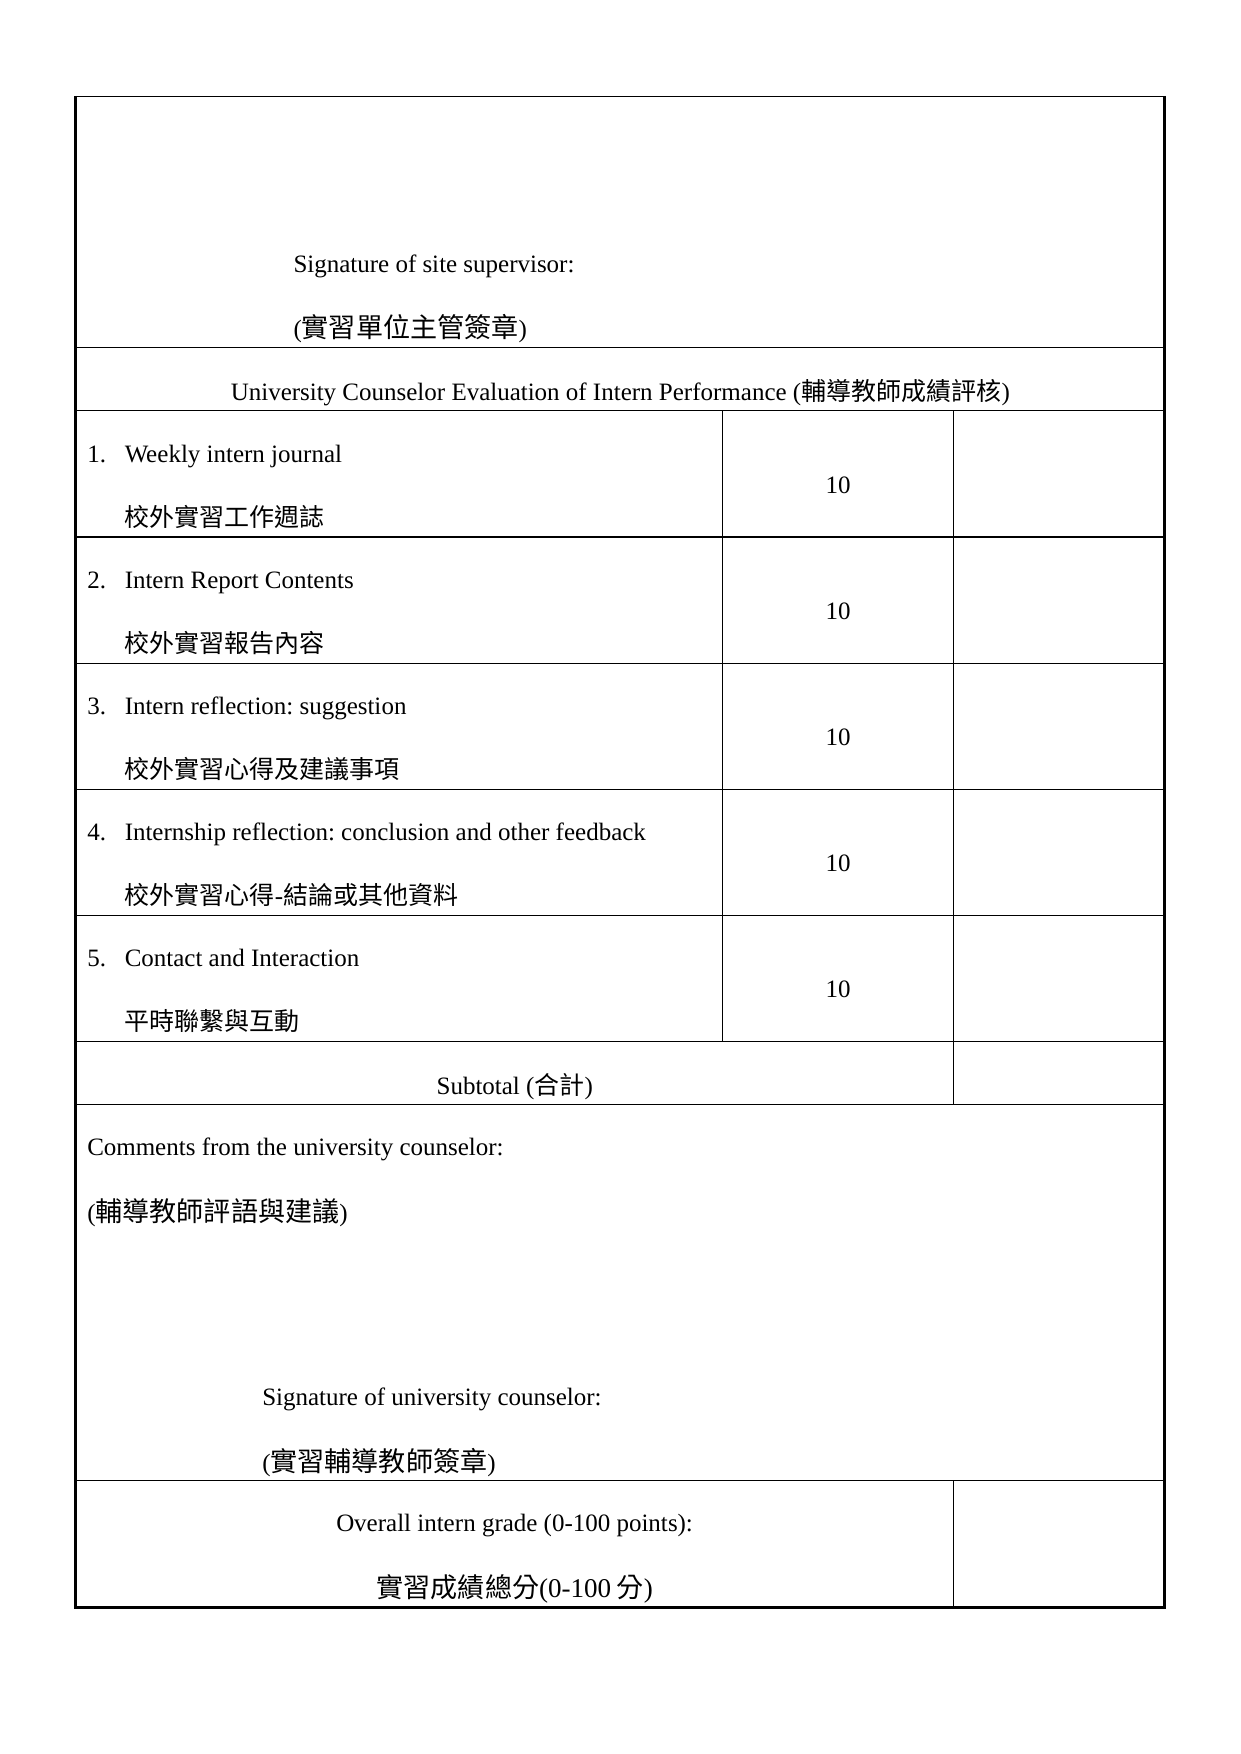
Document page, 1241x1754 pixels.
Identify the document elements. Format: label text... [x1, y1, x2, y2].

table_cell 10 [723, 411, 953, 536]
table_cell Internship reflection: conclusion and other feedback 校外實習心得-結論或其他資料 [77, 790, 722, 914]
table_cell [954, 916, 1163, 1041]
table_cell Intern Report Contents 校外實習報告內容 [77, 538, 722, 662]
table_cell Weekly intern journal 校外實習工作週誌 [77, 411, 722, 536]
table_cell Signature of site supervisor: (實習單位主管簽章) [77, 97, 1163, 347]
table_cell Comments from the university counselor: (輔導教師評語與建議) Signature of university counselor: (實習輔導教師簽章) [77, 1105, 1163, 1480]
table_cell Contact and Interaction 平時聯繫與互動 [77, 916, 722, 1041]
table_cell 10 [723, 790, 953, 914]
table_cell [954, 411, 1163, 536]
table_cell 10 [723, 664, 953, 788]
table_cell [954, 1042, 1163, 1104]
table_cell [954, 664, 1163, 788]
table_cell [954, 538, 1163, 662]
table_cell [954, 1481, 1163, 1606]
table_cell University Counselor Evaluation of Intern Performance (輔導教師成績評核) [77, 348, 1163, 410]
table_cell Intern reflection: suggestion 校外實習心得及建議事項 [77, 664, 722, 788]
table_cell Subtotal (合計) [77, 1042, 953, 1104]
table_cell Overall intern grade (0-100 points): 實習成績總分(0-100分) [77, 1481, 953, 1606]
table_cell 10 [723, 916, 953, 1041]
table_cell 10 [723, 538, 953, 662]
table_cell [954, 790, 1163, 914]
